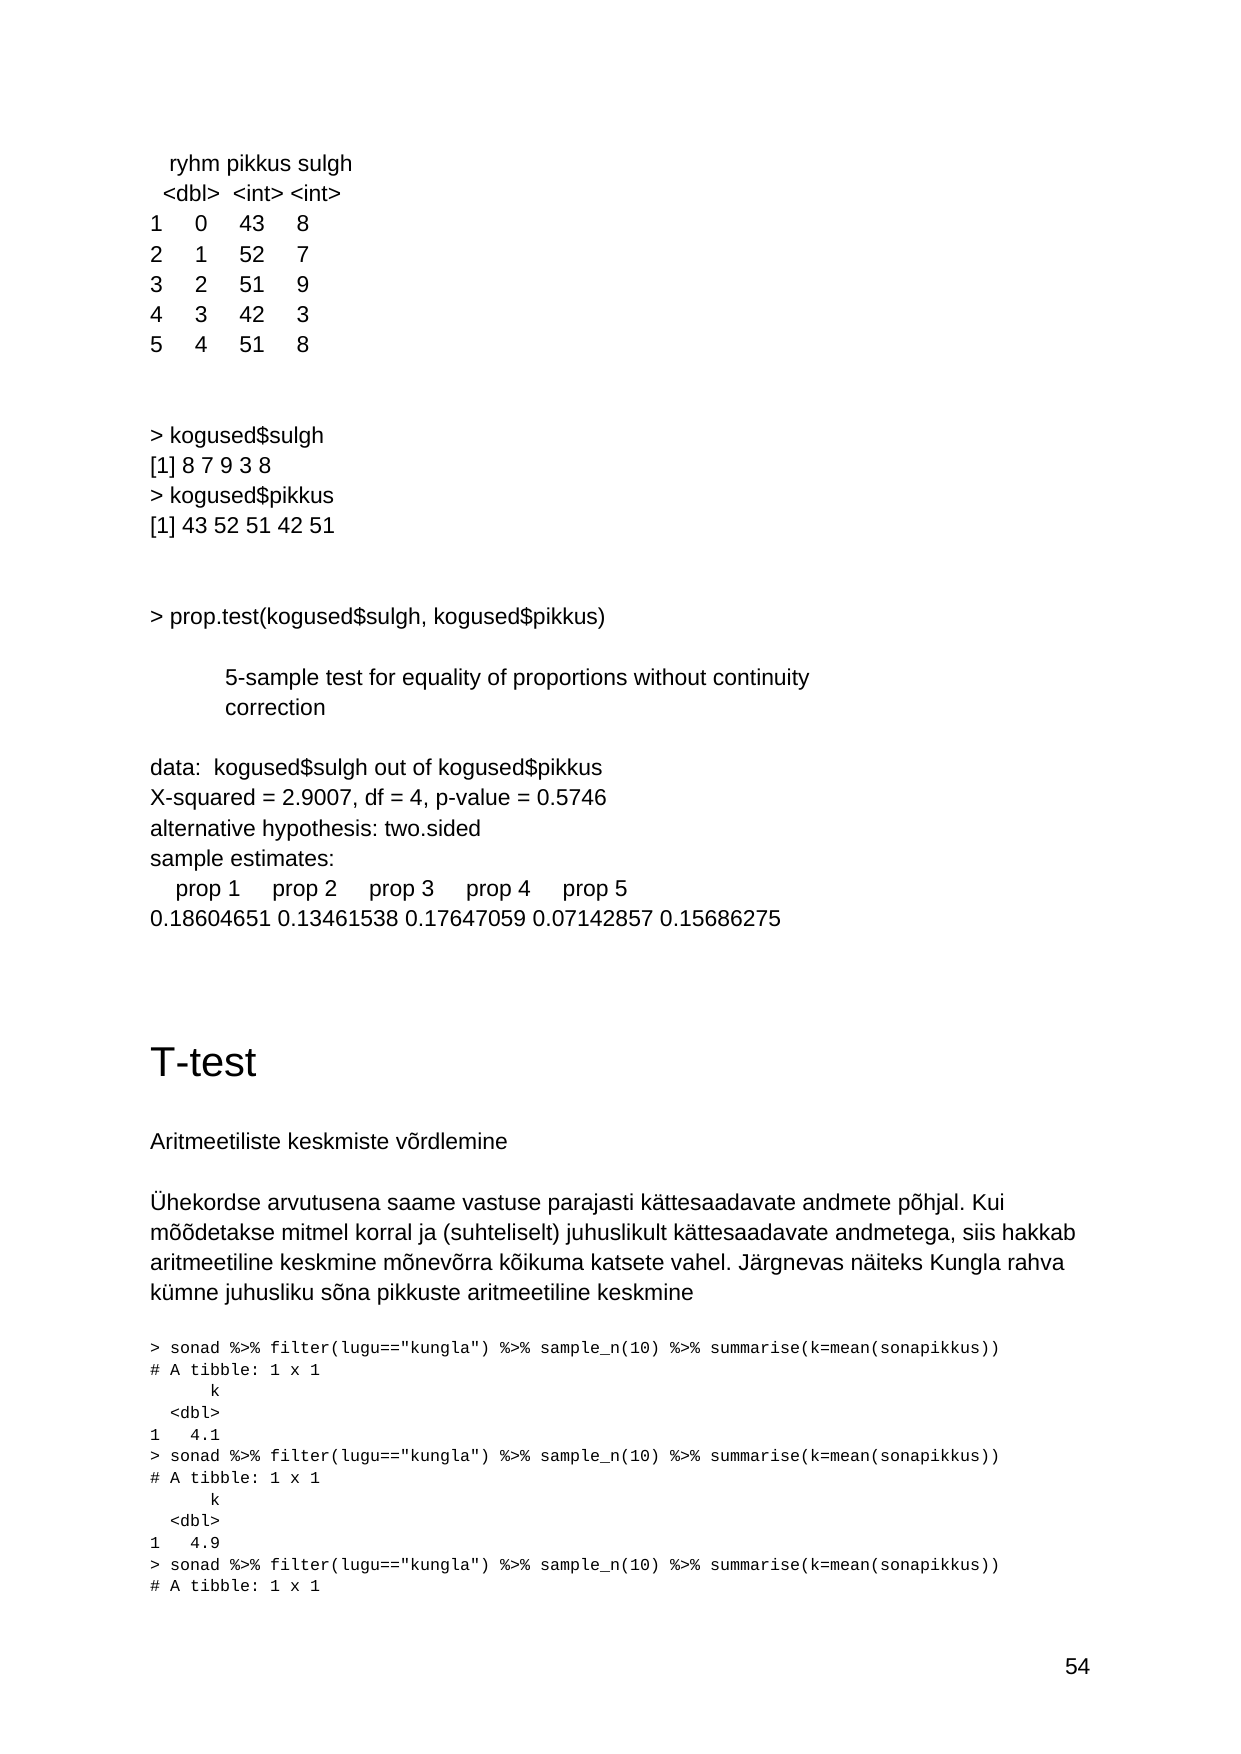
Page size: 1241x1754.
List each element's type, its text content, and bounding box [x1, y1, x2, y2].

text <dbl> <int> <int> [150, 180, 1090, 207]
text [1] 43 52 51 42 51 [150, 512, 1090, 539]
text 5-sample test for equality of proportions without continuity [150, 663, 1090, 690]
text k [150, 1383, 1090, 1402]
text k [150, 1491, 1090, 1510]
text <dbl> [150, 1404, 1090, 1423]
subtitle T-test [150, 1037, 1090, 1085]
text alternative hypothesis: two.sided [150, 814, 1090, 841]
text > prop.test(kogused$sulgh, kogused$pikkus) [150, 603, 1090, 629]
text 2 1 52 7 [150, 241, 1090, 267]
text correction [150, 694, 1090, 720]
text > kogused$sulgh [150, 422, 1090, 448]
text <dbl> [150, 1513, 1090, 1532]
text ryhm pikkus sulgh [150, 150, 1090, 176]
text # A tibble: 1 x 1 [150, 1469, 1090, 1488]
text 3 2 51 9 [150, 271, 1090, 297]
text Aritmeetiliste keskmiste võrdlemine [150, 1128, 1090, 1154]
text X-squared = 2.9007, df = 4, p-value = 0.5746 [150, 784, 1090, 811]
text 4 3 42 3 [150, 301, 1090, 327]
text > sonad %>% filter(lugu=="kungla") %>% sample_n(10) %>% summarise(k=mean(sonapikkus)) [150, 1339, 1090, 1358]
text > sonad %>% filter(lugu=="kungla") %>% sample_n(10) %>% summarise(k=mean(sonapikkus)) [150, 1556, 1090, 1575]
text data: kogused$sulgh out of kogused$pikkus [150, 754, 1090, 781]
text 0.18604651 0.13461538 0.17647059 0.07142857 0.15686275 [150, 905, 1090, 932]
text [1] 8 7 9 3 8 [150, 452, 1090, 478]
text 1 0 43 8 [150, 210, 1090, 237]
text > kogused$pikkus [150, 482, 1090, 509]
text 5 4 51 8 [150, 331, 1090, 358]
text # A tibble: 1 x 1 [150, 1578, 1090, 1597]
text # A tibble: 1 x 1 [150, 1361, 1090, 1380]
text prop 1 prop 2 prop 3 prop 4 prop 5 [150, 875, 1090, 901]
text 1 4.9 [150, 1534, 1090, 1553]
text 1 4.1 [150, 1426, 1090, 1445]
text > sonad %>% filter(lugu=="kungla") %>% sample_n(10) %>% summarise(k=mean(sonapikkus)) [150, 1448, 1090, 1467]
text Ühekordse arvutusena saame vastuse parajasti kättesaadavate andmete põhjal. Kui mõõdetakse mitmel korral ja (suhteliselt) juhuslikult kättesaadavate andmetega, siis hakkab aritmeetiline keskmine mõnevõrra kõikuma katsete vahel. Järgnevas näiteks Kungla rahva kümne juhusliku sõna pikkuste aritmeetiline keskmine [150, 1188, 1090, 1306]
text sample estimates: [150, 845, 1090, 871]
